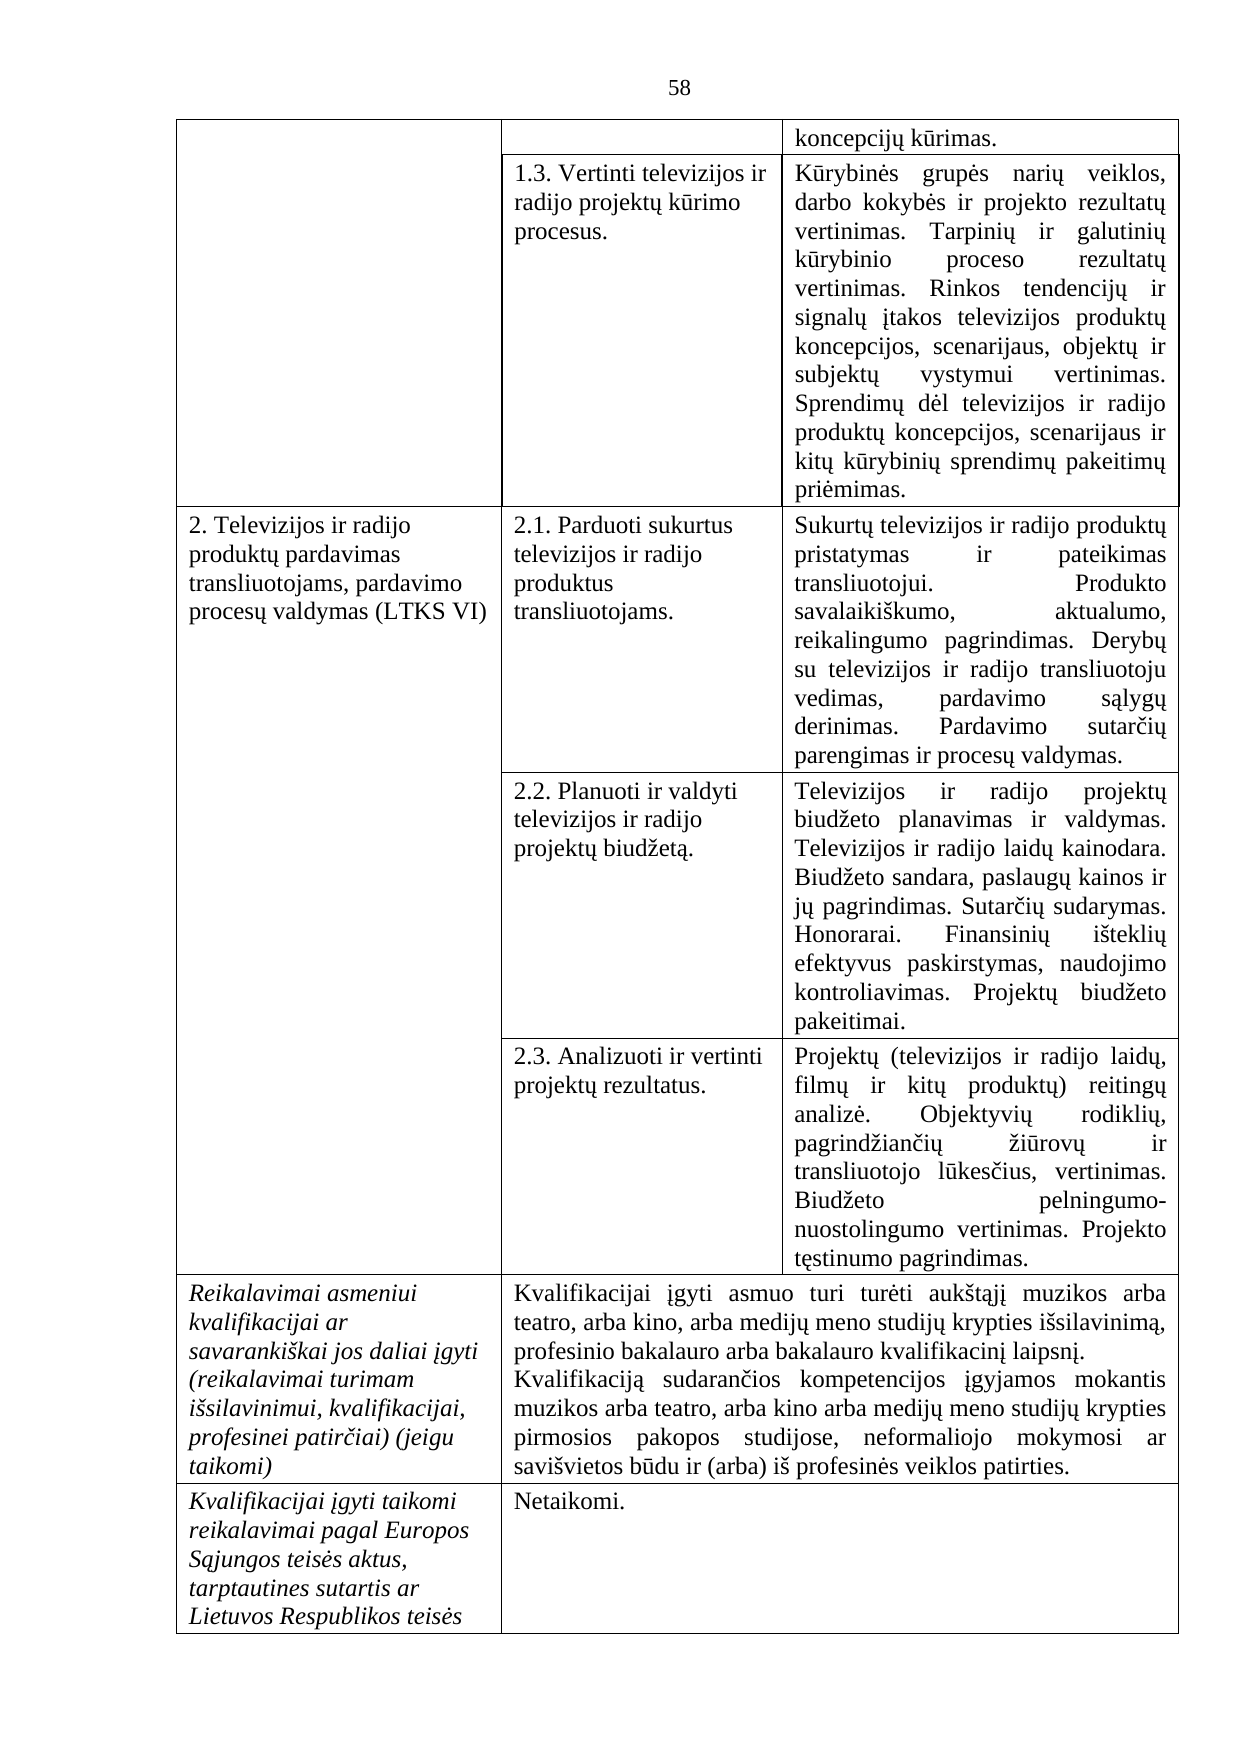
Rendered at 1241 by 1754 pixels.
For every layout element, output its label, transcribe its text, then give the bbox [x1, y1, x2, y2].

table_cell Kvalifikacijai įgyti taikomi reikalavimai pagal Europos Sąjungos teisės aktus, tarptautines sutartis ar Lietuvos Respublikos teisės [177, 1484, 501, 1633]
table_cell [177, 120, 501, 506]
table_cell 2.3. Analizuoti ir vertinti projektų rezultatus. [502, 1039, 782, 1274]
table_cell Reikalavimai asmeniui kvalifikacijai ar savarankiškai jos daliai įgyti (reikalavimai turimam išsilavinimui, kvalifikacijai, profesinei patirčiai) (jeigu taikomi) [177, 1275, 501, 1482]
table_cell Netaikomi. [502, 1484, 1178, 1633]
table_cell 1.3. Vertinti televizijos ir radijo projektų kūrimo procesus. [503, 155, 781, 506]
table_cell Televizijos ir radijo projektų biudžeto planavimas ir valdymas. Televizijos ir radijo laidų kainodara. Biudžeto sandara, paslaugų kainos ir jų pagrindimas. Sutarčių sudarymas. Honorarai. Finansinių išteklių efektyvus paskirstymas, naudojimo kontroliavimas. Projektų biudžeto pakeitimai. [783, 773, 1178, 1037]
table_cell Projektų (televizijos ir radijo laidų, filmų ir kitų produktų) reitingų analizė. Objektyvių rodiklių, pagrindžiančių žiūrovų ir transliuotojo lūkesčius, vertinimas. Biudžeto pelningumo-nuostolingumo vertinimas. Projekto tęstinumo pagrindimas. [783, 1039, 1178, 1274]
table_cell koncepcijų kūrimas. [783, 120, 1178, 154]
table_cell 2.2. Planuoti ir valdyti televizijos ir radijo projektų biudžetą. [502, 773, 782, 1037]
table_cell 2. Televizijos ir radijo produktų pardavimas transliuotojams, pardavimo procesų valdymas (LTKS VI) [177, 507, 501, 1274]
table_cell Kvalifikacijai įgyti asmuo turi turėti aukštąjį muzikos arba teatro, arba kino, arba medijų meno studijų krypties išsilavinimą, profesinio bakalauro arba bakalauro kvalifikacinį laipsnį. Kvalifikaciją sudarančios kompetencijos įgyjamos mokantis muzikos arba teatro, arba kino arba medijų meno studijų krypties pirmosios pakopos studijose, neformaliojo mokymosi ar savišvietos būdu ir (arba) iš profesinės veiklos patirties. [502, 1275, 1178, 1482]
table_cell 2.1. Parduoti sukurtus televizijos ir radijo produktus transliuotojams. [502, 507, 782, 772]
table_cell Kūrybinės grupės narių veiklos, darbo kokybės ir projekto rezultatų vertinimas. Tarpinių ir galutinių kūrybinio proceso rezultatų vertinimas. Rinkos tendencijų ir signalų įtakos televizijos produktų koncepcijos, scenarijaus, objektų ir subjektų vystymui vertinimas. Sprendimų dėl televizijos ir radijo produktų koncepcijos, scenarijaus ir kitų kūrybinių sprendimų pakeitimų priėmimas. [783, 155, 1178, 506]
table_cell Sukurtų televizijos ir radijo produktų pristatymas ir pateikimas transliuotojui. Produkto savalaikiškumo, aktualumo, reikalingumo pagrindimas. Derybų su televizijos ir radijo transliuotoju vedimas, pardavimo sąlygų derinimas. Pardavimo sutarčių parengimas ir procesų valdymas. [783, 507, 1178, 772]
table_cell [502, 120, 782, 154]
